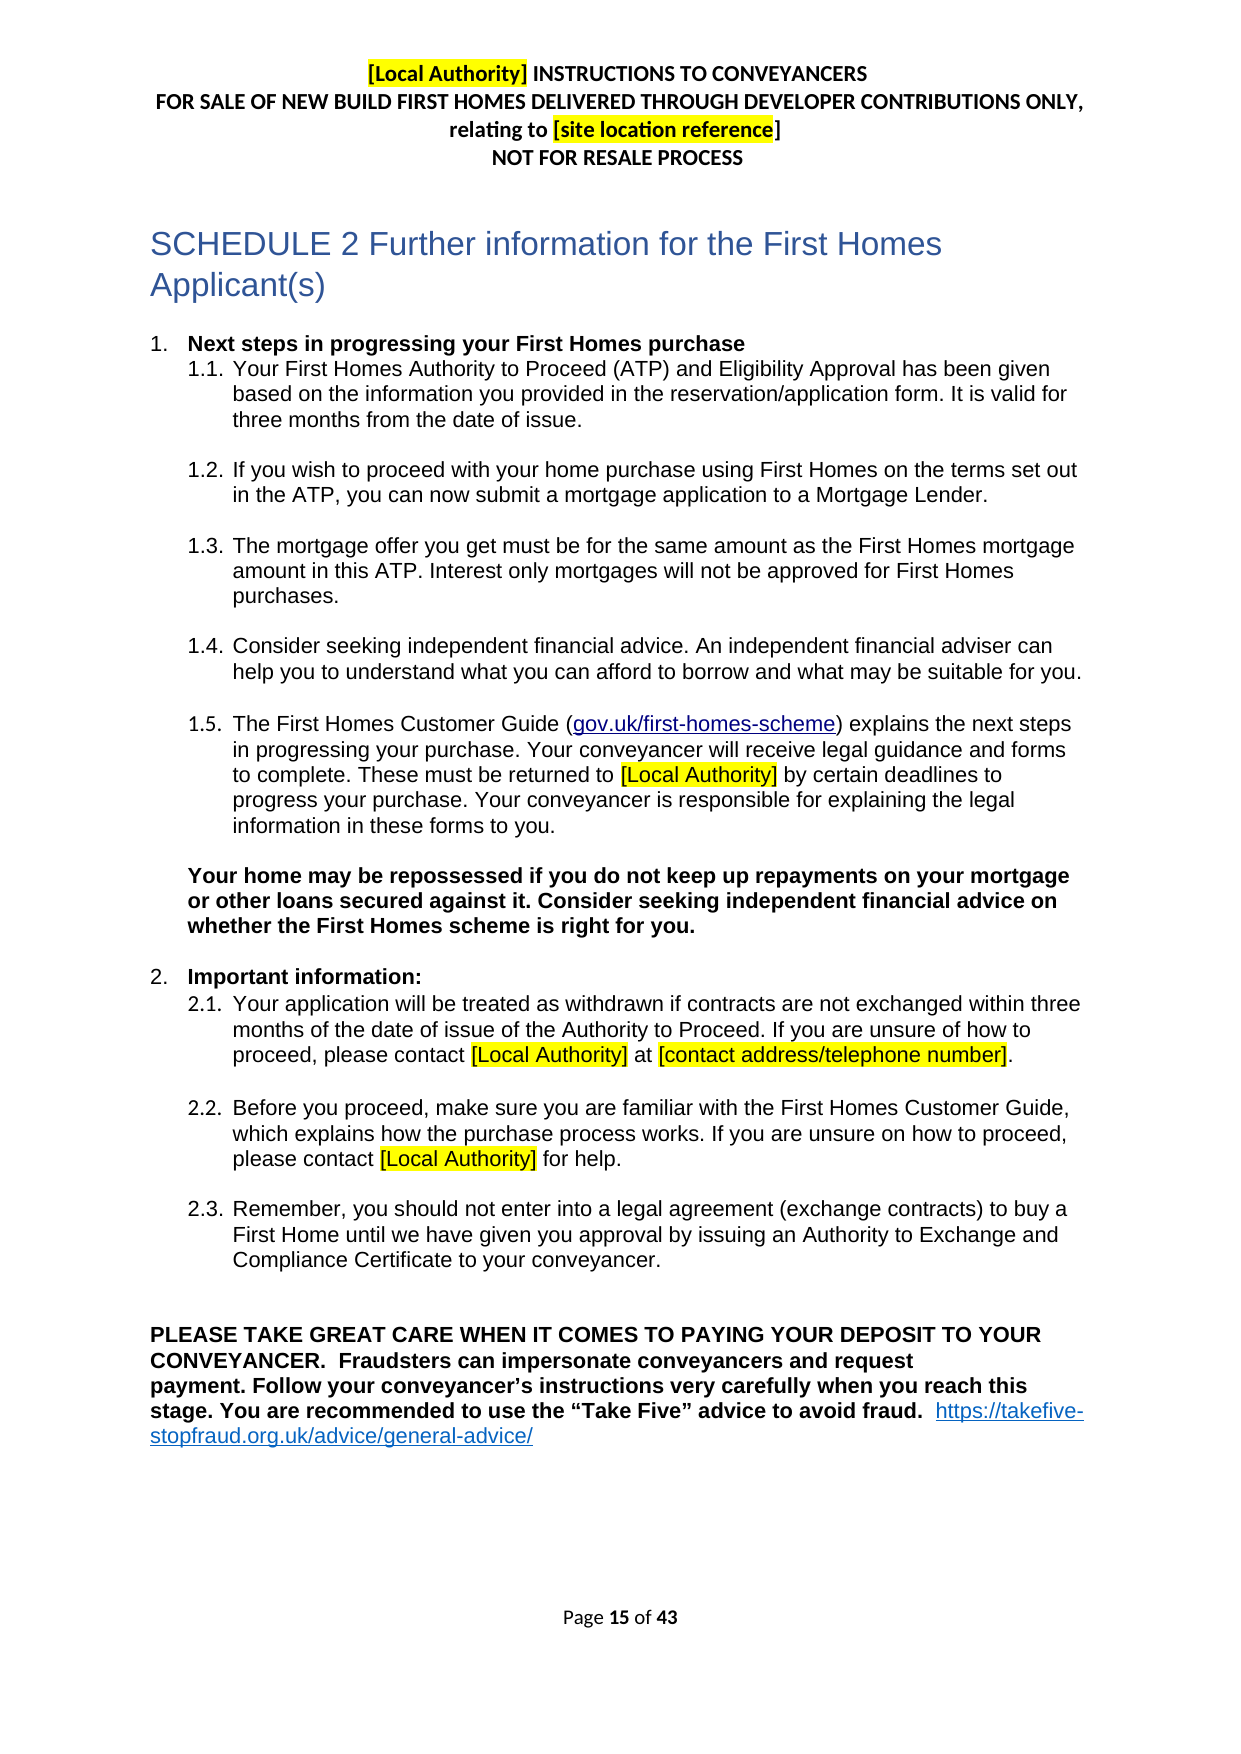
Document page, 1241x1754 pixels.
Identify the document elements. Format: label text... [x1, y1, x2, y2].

text Your home may be repossessed if you do not keep up repayments on your mortgage or other loans secured against it. Consider seeking independent financial advice on whether the First Homes scheme is right for you. [187, 863, 1090, 939]
list The First Homes Customer Guide (gov.uk/first-homes-scheme) explains the next steps in progressing your purchase. Your conveyancer will receive legal guidance and forms to complete. These must be returned to [Local Authority] by certain deadlines to progress your purchase. Your conveyancer is responsible for explaining the legal information in these forms to you. [187, 709, 1090, 838]
list Remember, you should not enter into a legal agreement (exchange contracts) to buy a First Home until we have given you approval by issuing an Authority to Exchange and Compliance Certificate to your conveyancer. [187, 1196, 1090, 1272]
list If you wish to proceed with your home purchase using First Homes on the terms set out in the ATP, you can now submit a mortgage application to a Mortgage Lender. [187, 457, 1090, 507]
subtitle SCHEDULE 2 Further information for the First Homes Applicant(s) [150, 224, 1090, 303]
list Consider seeking independent financial advice. An independent financial adviser can help you to understand what you can afford to borrow and what may be suitable for you. [187, 633, 1090, 684]
list Before you proceed, make sure you are familiar with the First Homes Customer Guide, which explains how the purchase process works. If you are unsure on how to proceed, please contact [Local Authority] for help. [187, 1093, 1090, 1171]
text PLEASE TAKE GREAT CARE WHEN IT COMES TO PAYING YOUR DEPOSIT TO YOUR CONVEYANCER. Fraudsters can impersonate conveyancers and request payment. Follow your conveyancer’s instructions very carefully when you reach this stage. You are recommended to use the “Take Five” advice to avoid fraud. https://takefive-stopfraud.org.uk/advice/general-advice/ [150, 1322, 1090, 1448]
list Important information: [150, 964, 1090, 989]
list Your application will be treated as withdrawn if contracts are not exchanged within three months of the date of issue of the Authority to Proceed. If you are unsure of how to proceed, please contact [Local Authority] at [contact address/telephone number]. [187, 989, 1090, 1067]
list Next steps in progressing your First Homes purchase [150, 331, 1090, 356]
list Your First Homes Authority to Proceed (ATP) and Eligibility Approval has been given based on the information you provided in the reservation/application form. It is valid for three months from the date of issue. [187, 356, 1090, 432]
list The mortgage offer you get must be for the same amount as the First Homes mortgage amount in this ATP. Interest only mortgages will not be approved for First Homes purchases. [187, 532, 1090, 608]
